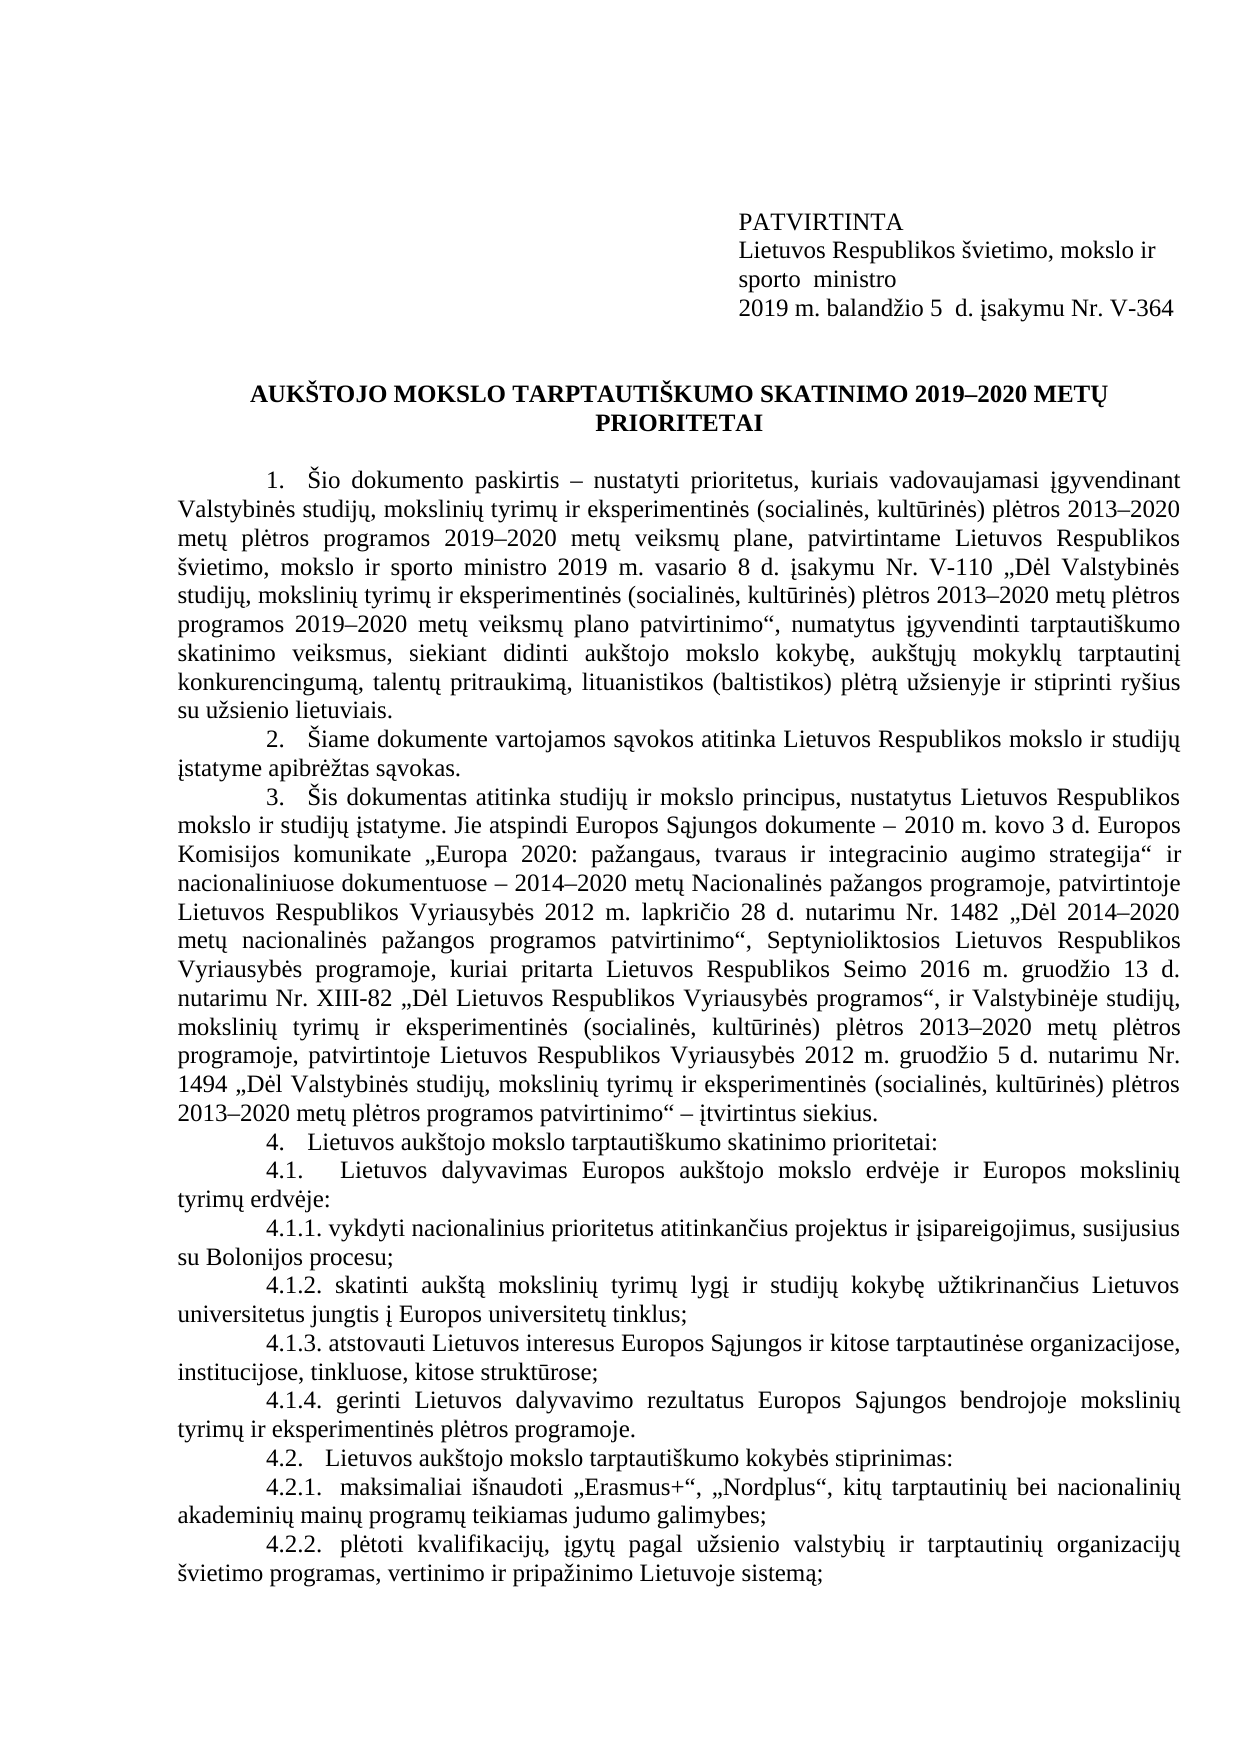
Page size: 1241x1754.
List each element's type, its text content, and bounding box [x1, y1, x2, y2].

text 4. Lietuvos aukštojo mokslo tarptautiškumo skatinimo prioritetai: [177, 1127, 1181, 1155]
text 4.1.1. vykdyti nacionalinius prioritetus atitinkančius projektus ir įsipareigojimus, susijusius su Bolonijos procesu; [177, 1213, 1181, 1270]
text 2. Šiame dokumente vartojamos sąvokos atitinka Lietuvos Respublikos mokslo ir studijų įstatyme apibrėžtas sąvokas. [177, 724, 1181, 782]
text sporto ministro [738, 264, 1181, 293]
text 1. Šio dokumento paskirtis – nustatyti prioritetus, kuriais vadovaujamasi įgyvendinant Valstybinės studijų, mokslinių tyrimų ir eksperimentinės (socialinės, kultūrinės) plėtros 2013–2020 metų plėtros programos 2019–2020 metų veiksmų plane, patvirtintame Lietuvos Respublikos švietimo, mokslo ir sporto ministro 2019 m. vasario 8 d. įsakymu Nr. V-110 „Dėl Valstybinės studijų, mokslinių tyrimų ir eksperimentinės (socialinės, kultūrinės) plėtros 2013–2020 metų plėtros programos 2019–2020 metų veiksmų plano patvirtinimo“, numatytus įgyvendinti tarptautiškumo skatinimo veiksmus, siekiant didinti aukštojo mokslo kokybę, aukštųjų mokyklų tarptautinį konkurencingumą, talentų pritraukimą, lituanistikos (baltistikos) plėtrą užsienyje ir stiprinti ryšius su užsienio lietuviais. [177, 465, 1181, 724]
text 4.1.4. gerinti Lietuvos dalyvavimo rezultatus Europos Sąjungos bendrojoje mokslinių tyrimų ir eksperimentinės plėtros programoje. [177, 1385, 1181, 1443]
text PATVIRTINTA [738, 207, 1181, 235]
text 4.2. Lietuvos aukštojo mokslo tarptautiškumo kokybės stiprinimas: [266, 1443, 1181, 1472]
text 4.2.1. maksimaliai išnaudoti „Erasmus+“, „Nordplus“, kitų tarptautinių bei nacionalinių akademinių mainų programų teikiamas judumo galimybes; [177, 1472, 1181, 1529]
text Lietuvos Respublikos švietimo, mokslo ir [738, 235, 1181, 264]
text 3. Šis dokumentas atitinka studijų ir mokslo principus, nustatytus Lietuvos Respublikos mokslo ir studijų įstatyme. Jie atspindi Europos Sąjungos dokumente – 2010 m. kovo 3 d. Europos Komisijos komunikate „Europa 2020: pažangaus, tvaraus ir integracinio augimo strategija“ ir nacionaliniuose dokumentuose – 2014–2020 metų Nacionalinės pažangos programoje, patvirtintoje Lietuvos Respublikos Vyriausybės 2012 m. lapkričio 28 d. nutarimu Nr. 1482 „Dėl 2014–2020 metų nacionalinės pažangos programos patvirtinimo“, Septynioliktosios Lietuvos Respublikos Vyriausybės programoje, kuriai pritarta Lietuvos Respublikos Seimo 2016 m. gruodžio 13 d. nutarimu Nr. XIII-82 „Dėl Lietuvos Respublikos Vyriausybės programos“, ir Valstybinėje studijų, mokslinių tyrimų ir eksperimentinės (socialinės, kultūrinės) plėtros 2013–2020 metų plėtros programoje, patvirtintoje Lietuvos Respublikos Vyriausybės 2012 m. gruodžio 5 d. nutarimu Nr. 1494 „Dėl Valstybinės studijų, mokslinių tyrimų ir eksperimentinės (socialinės, kultūrinės) plėtros 2013–2020 metų plėtros programos patvirtinimo“ – įtvirtintus siekius. [177, 782, 1181, 1127]
text 4.2.2. plėtoti kvalifikacijų, įgytų pagal užsienio valstybių ir tarptautinių organizacijų švietimo programas, vertinimo ir pripažinimo Lietuvoje sistemą; [177, 1529, 1181, 1587]
text AUKŠTOJO MOKSLO TARPTAUTIŠKUMO SKATINIMO 2019–2020 METŲ PRIORITETAI [177, 379, 1181, 437]
text 4.1.2. skatinti aukštą mokslinių tyrimų lygį ir studijų kokybę užtikrinančius Lietuvos universitetus jungtis į Europos universitetų tinklus; [177, 1270, 1181, 1328]
text 2019 m. balandžio 5 d. įsakymu Nr. V-364 [738, 293, 1181, 322]
text 4.1. Lietuvos dalyvavimas Europos aukštojo mokslo erdvėje ir Europos mokslinių tyrimų erdvėje: [177, 1155, 1181, 1213]
text 4.1.3. atstovauti Lietuvos interesus Europos Sąjungos ir kitose tarptautinėse organizacijose, institucijose, tinkluose, kitose struktūrose; [177, 1328, 1181, 1385]
